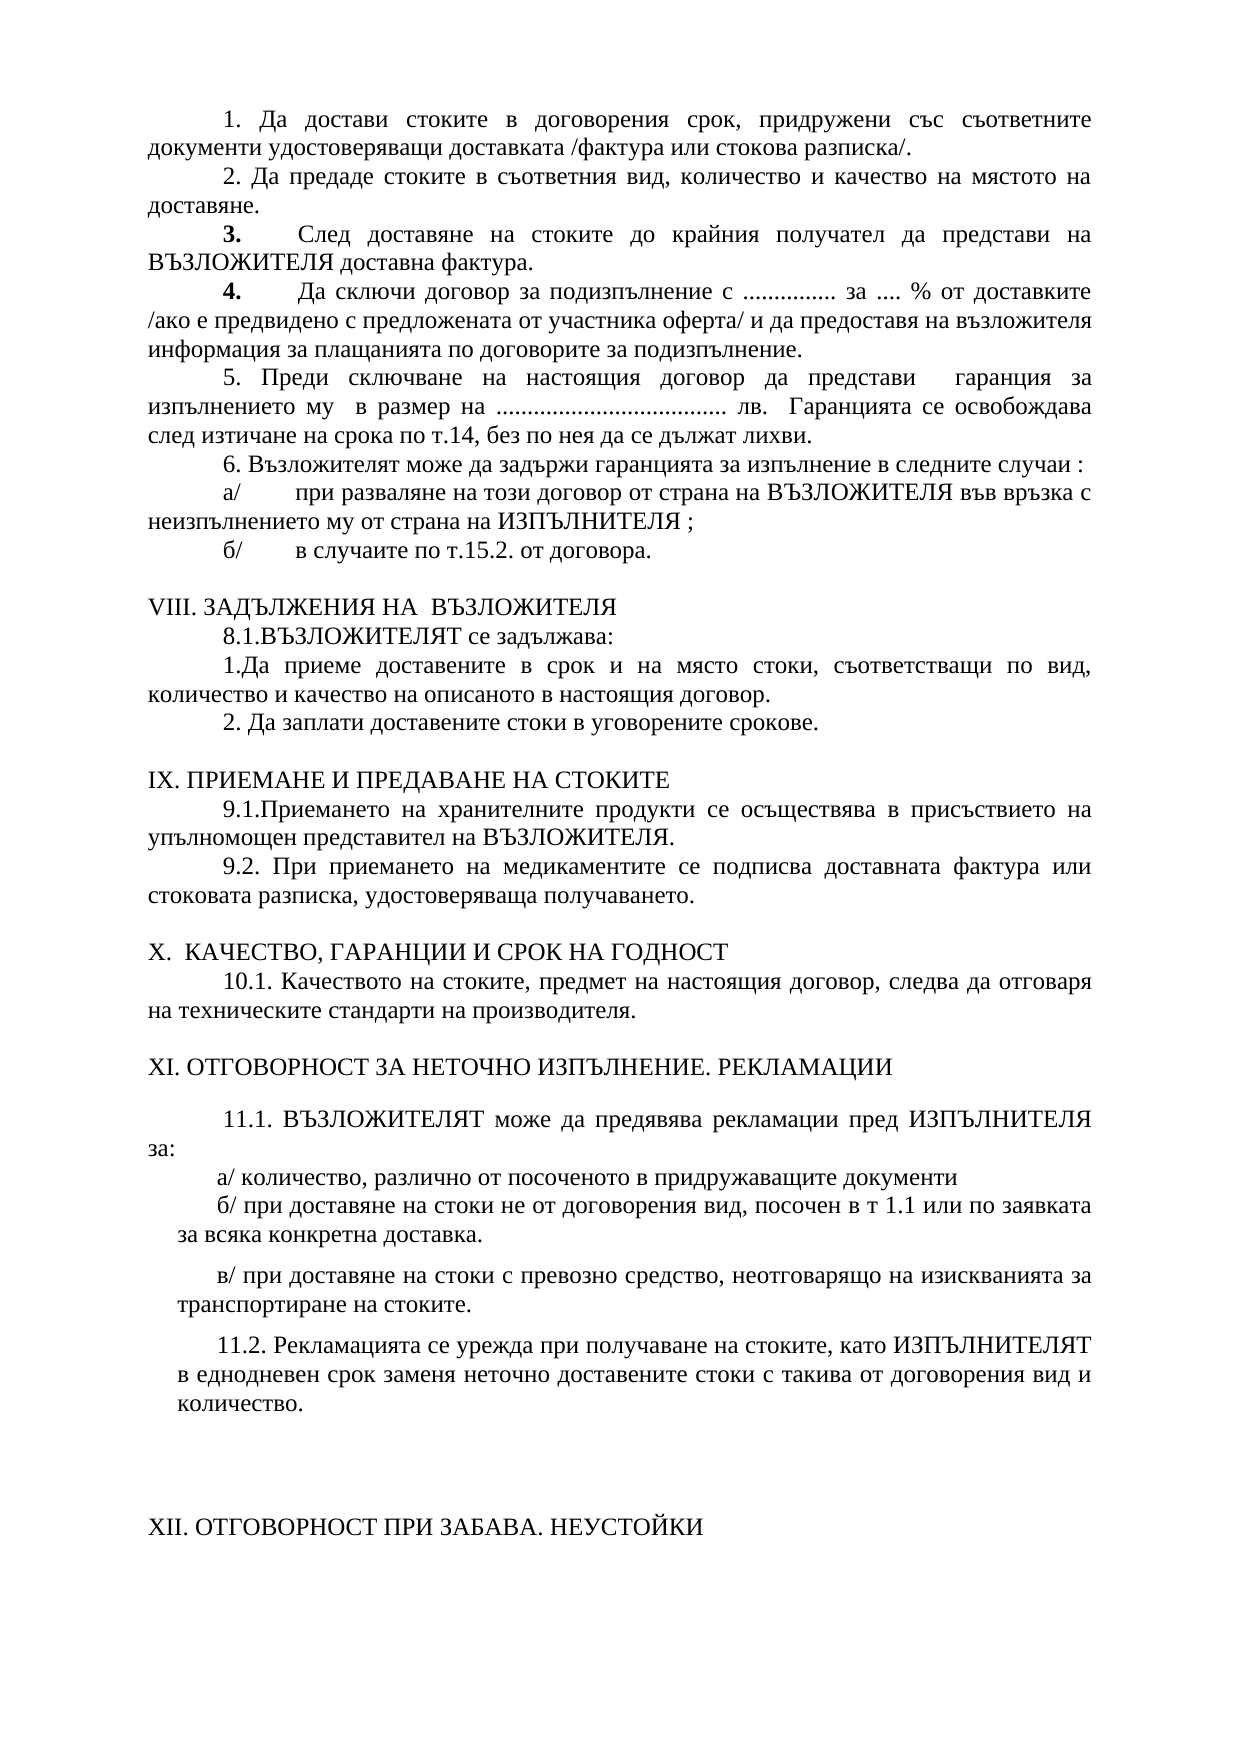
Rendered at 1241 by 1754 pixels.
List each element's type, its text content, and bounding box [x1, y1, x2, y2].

text XI. ОТГОВОРНОСТ ЗА НЕТОЧНО ИЗПЪЛНЕНИЕ. РЕКЛАМАЦИИ [148, 1052, 1093, 1081]
text б/ при доставяне на стоки не от договорения вид, посочен в т 1.1 или по заявката за всяка конкретна доставка. [177, 1190, 1093, 1248]
text 8.1.ВЪЗЛОЖИТЕЛЯТ се задължава: [148, 621, 1093, 650]
text 9.2. При приемането на медикаментите се подписва доставната фактура или стоковата разписка, удостоверяваща получаването. [148, 851, 1093, 909]
text 6. Възложителят може да задържи гаранцията за изпълнение в следните случаи : [148, 449, 1093, 477]
text 11.2. Рекламацията се урежда при получаване на стоките, като ИЗПЪЛНИТЕЛЯТ в еднодневен срок заменя неточно доставените стоки с такива от договорения вид и количество. [177, 1330, 1093, 1417]
text IX. ПРИЕМАНЕ И ПРЕДАВАНЕ НА СТОКИТЕ [148, 765, 1093, 794]
text Х. КАЧЕСТВО, ГАРАНЦИИ И СРОК НА ГОДНОСТ [148, 937, 1093, 966]
text 1.Да приеме доставените в срок и на място стоки, съответстващи по вид, количество и качество на описаното в настоящия договор. [148, 650, 1093, 707]
text а/ количество, различно от посоченото в придружаващите документи [148, 1162, 1093, 1190]
text 1. Да достави стоките в договорения срок, придружени със съответните документи удостоверяващи доставката /фактура или стокова разписка/. [148, 104, 1093, 161]
list Да сключи договор за подизпълнение с ............... за .... % от доставките /ако е предвидено с предложената от участника оферта/ и да предоставя на възложителя информация за плащанията по договорите за подизпълнение. [148, 276, 1093, 362]
text а/ при разваляне на този договор от страна на ВЪЗЛОЖИТЕЛЯ във връзка с неизпълнението му от страна на ИЗПЪЛНИТЕЛЯ ; [148, 477, 1093, 535]
text 10.1. Качеството на стоките, предмет на настоящия договор, следва да отговаря на техническите стандарти на производителя. [148, 966, 1093, 1024]
text 2. Да заплати доставените стоки в уговорените срокове. [148, 707, 1093, 736]
text 5. Преди сключване на настоящия договор да представи гаранция за изпълнението му в размер на ..................................... лв. Гаранцията се освобождава след изтичане на срока по т.14, без по нея да се дължат лихви. [148, 362, 1093, 449]
text ХII. ОТГОВОРНОСТ ПРИ ЗАБАВА. НЕУСТОЙКИ [148, 1512, 1093, 1540]
text б/ в случаите по т.15.2. от договора. [148, 535, 1093, 564]
text в/ при доставяне на стоки с превозно средство, неотговарящо на изискванията за транспортиране на стоките. [177, 1260, 1093, 1318]
text 11.1. ВЪЗЛОЖИТЕЛЯТ може да предявява рекламации пред ИЗПЪЛНИТЕЛЯ за: [148, 1104, 1093, 1162]
text VIII. ЗАДЪЛЖЕНИЯ НА ВЪЗЛОЖИТЕЛЯ [148, 592, 1093, 621]
text 9.1.Приемането на хранителните продукти се осъществява в присъствието на упълномощен представител на ВЪЗЛОЖИТЕЛЯ. [148, 794, 1093, 851]
text 2. Да предаде стоките в съответния вид, количество и качество на мястото на доставяне. [148, 161, 1093, 219]
list След доставяне на стоките до крайния получател да представи на ВЪЗЛОЖИТЕЛЯ доставна фактура. [148, 219, 1093, 276]
